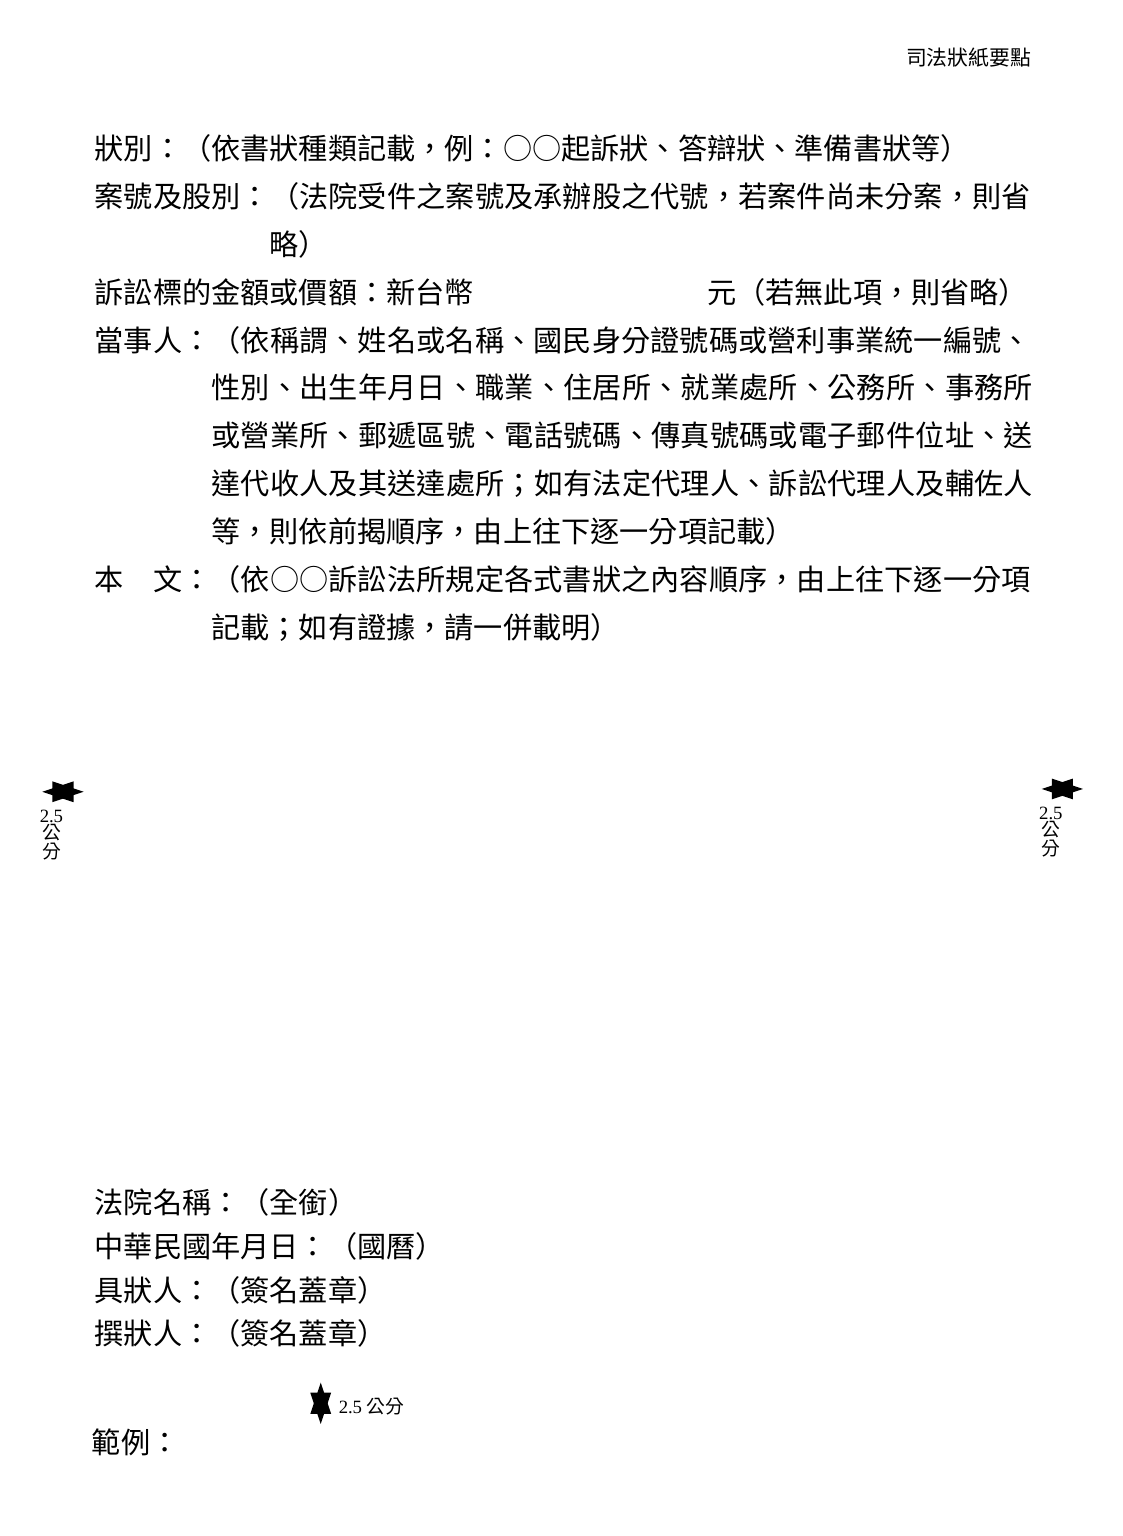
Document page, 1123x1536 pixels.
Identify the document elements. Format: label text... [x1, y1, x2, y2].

table_header 狀別：（依書狀種類記載，例：○○起訴狀、答辯狀、準備書狀等） 案號及股別：（法院受件之案號及承辦股之代號，若案件尚未分案，則省略） 訴訟標的金額或價額：新台幣 元（若無此項，則省略） 當事人：（依稱謂、姓名或名稱、國民身分證號碼或營利事業統一編號、性別、出生年月日、職業、住居所、就業處所、公務所、事務所或營業所、郵遞區號、電話號碼、傳真號碼或電子郵件位址、送達代收人及其送達處所；如有法定代理人、訴訟代理人及輔佐人等，則依前揭順序，由上往下逐一分項記載） 本 文：（依○○訴訟法所規定各式書狀之內容順序，由上往下逐一分項記載；如有證據，請一併載明） 法院名稱：（全銜） 中華民國年月日：（國曆） 具狀人：（簽名蓋章） 撰狀人：（簽名蓋章） [92, 104, 1036, 1419]
text 範例： [92, 1419, 1031, 1463]
